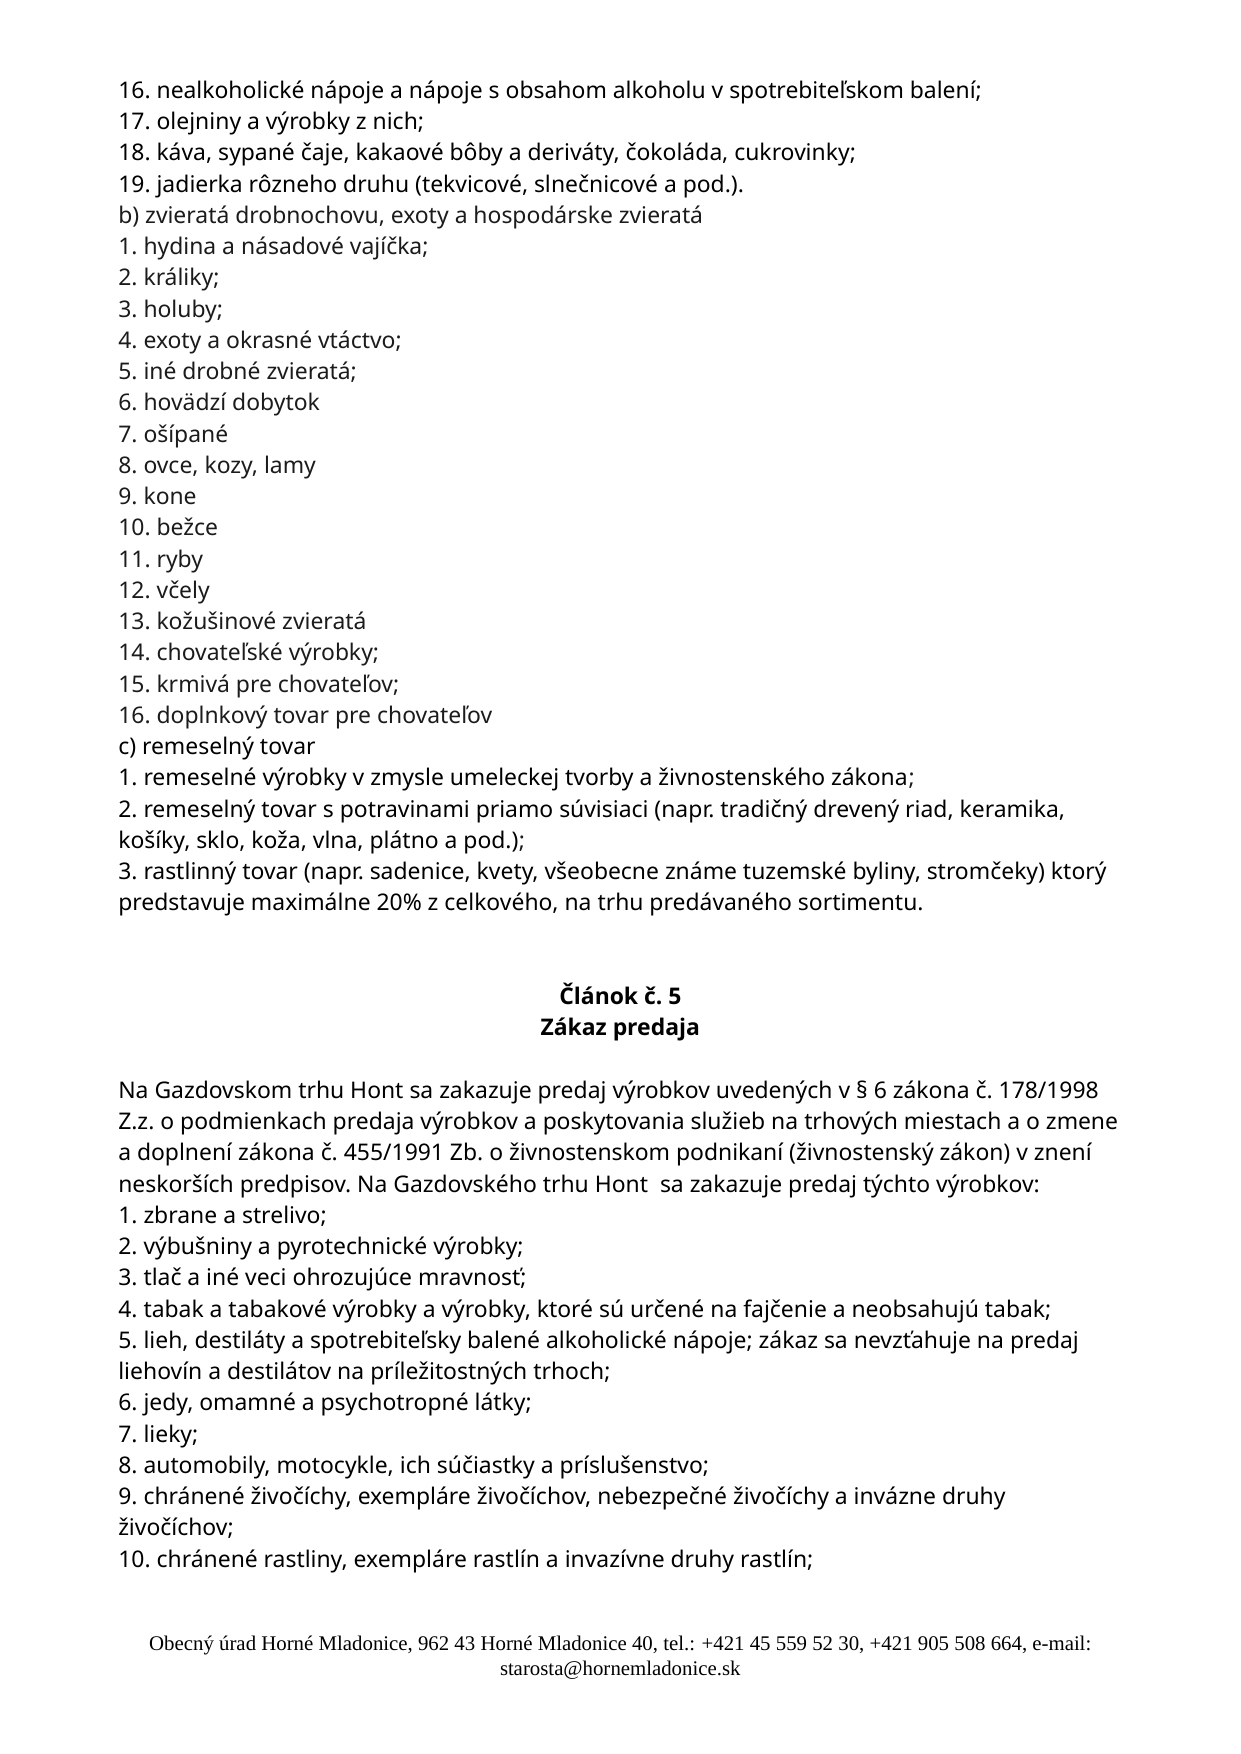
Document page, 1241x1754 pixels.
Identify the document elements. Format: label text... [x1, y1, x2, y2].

text 13. kožušinové zvieratá [118, 605, 1122, 636]
text 18. káva, sypané čaje, kakaové bôby a deriváty, čokoláda, cukrovinky; [118, 136, 1122, 167]
text 4. tabak a tabakové výrobky a výrobky, ktoré sú určené na fajčenie a neobsahujú tabak; [118, 1292, 1122, 1324]
text Zákaz predaja [118, 1011, 1122, 1042]
text 3. tlač a iné veci ohrozujúce mravnosť; [118, 1261, 1122, 1292]
text 6. hovädzí dobytok [118, 386, 1122, 417]
text 1. hydina a násadové vajíčka; [118, 230, 1122, 261]
text 5. lieh, destiláty a spotrebiteľsky balené alkoholické nápoje; zákaz sa nevzťahuje na predaj liehovín a destilátov na príležitostných trhoch; [118, 1324, 1122, 1386]
text 8. ovce, kozy, lamy [118, 449, 1122, 480]
text 2. remeselný tovar s potravinami priamo súvisiaci (napr. tradičný drevený riad, keramika, košíky, sklo, koža, vlna, plátno a pod.); [118, 792, 1122, 855]
text 9. kone [118, 480, 1122, 511]
text 19. jadierka rôzneho druhu (tekvicové, slnečnicové a pod.). [118, 167, 1122, 199]
text 6. jedy, omamné a psychotropné látky; [118, 1386, 1122, 1417]
text 2. výbušniny a pyrotechnické výrobky; [118, 1230, 1122, 1261]
text 1. zbrane a strelivo; [118, 1199, 1122, 1230]
text 16. nealkoholické nápoje a nápoje s obsahom alkoholu v spotrebiteľskom balení; [118, 74, 1122, 105]
text 10. chránené rastliny, exempláre rastlín a invazívne druhy rastlín; [118, 1542, 1122, 1574]
text 2. králiky; [118, 261, 1122, 292]
text 11. ryby [118, 542, 1122, 574]
text 15. krmivá pre chovateľov; [118, 667, 1122, 699]
text 8. automobily, motocykle, ich súčiastky a príslušenstvo; [118, 1449, 1122, 1480]
text 10. bežce [118, 511, 1122, 542]
text Na Gazdovskom trhu Hont sa zakazuje predaj výrobkov uvedených v § 6 zákona č. 178/1998 Z.z. o podmienkach predaja výrobkov a poskytovania služieb na trhových miestach a o zmene a doplnení zákona č. 455/1991 Zb. o živnostenskom podnikaní (živnostenský zákon) v znení neskorších predpisov. Na Gazdovského trhu Hont sa zakazuje predaj týchto výrobkov: [118, 1074, 1122, 1199]
text 12. včely [118, 574, 1122, 605]
text 14. chovateľské výrobky; [118, 636, 1122, 667]
text 17. olejniny a výrobky z nich; [118, 105, 1122, 136]
text 9. chránené živočíchy, exempláre živočíchov, nebezpečné živočíchy a invázne druhy živočíchov; [118, 1480, 1122, 1542]
text 3. rastlinný tovar (napr. sadenice, kvety, všeobecne známe tuzemské byliny, stromčeky) ktorý predstavuje maximálne 20% z celkového, na trhu predávaného sortimentu. [118, 855, 1122, 917]
text 7. ošípané [118, 417, 1122, 449]
text 3. holuby; [118, 292, 1122, 324]
text c) remeselný tovar [118, 730, 1122, 761]
text 1. remeselné výrobky v zmysle umeleckej tvorby a živnostenského zákona; [118, 761, 1122, 792]
text Článok č. 5 [118, 980, 1122, 1011]
text 16. doplnkový tovar pre chovateľov [118, 699, 1122, 730]
text 7. lieky; [118, 1417, 1122, 1449]
text b) zvieratá drobnochovu, exoty a hospodárske zvieratá [118, 199, 1122, 230]
text 4. exoty a okrasné vtáctvo; [118, 324, 1122, 355]
text 5. iné drobné zvieratá; [118, 355, 1122, 386]
